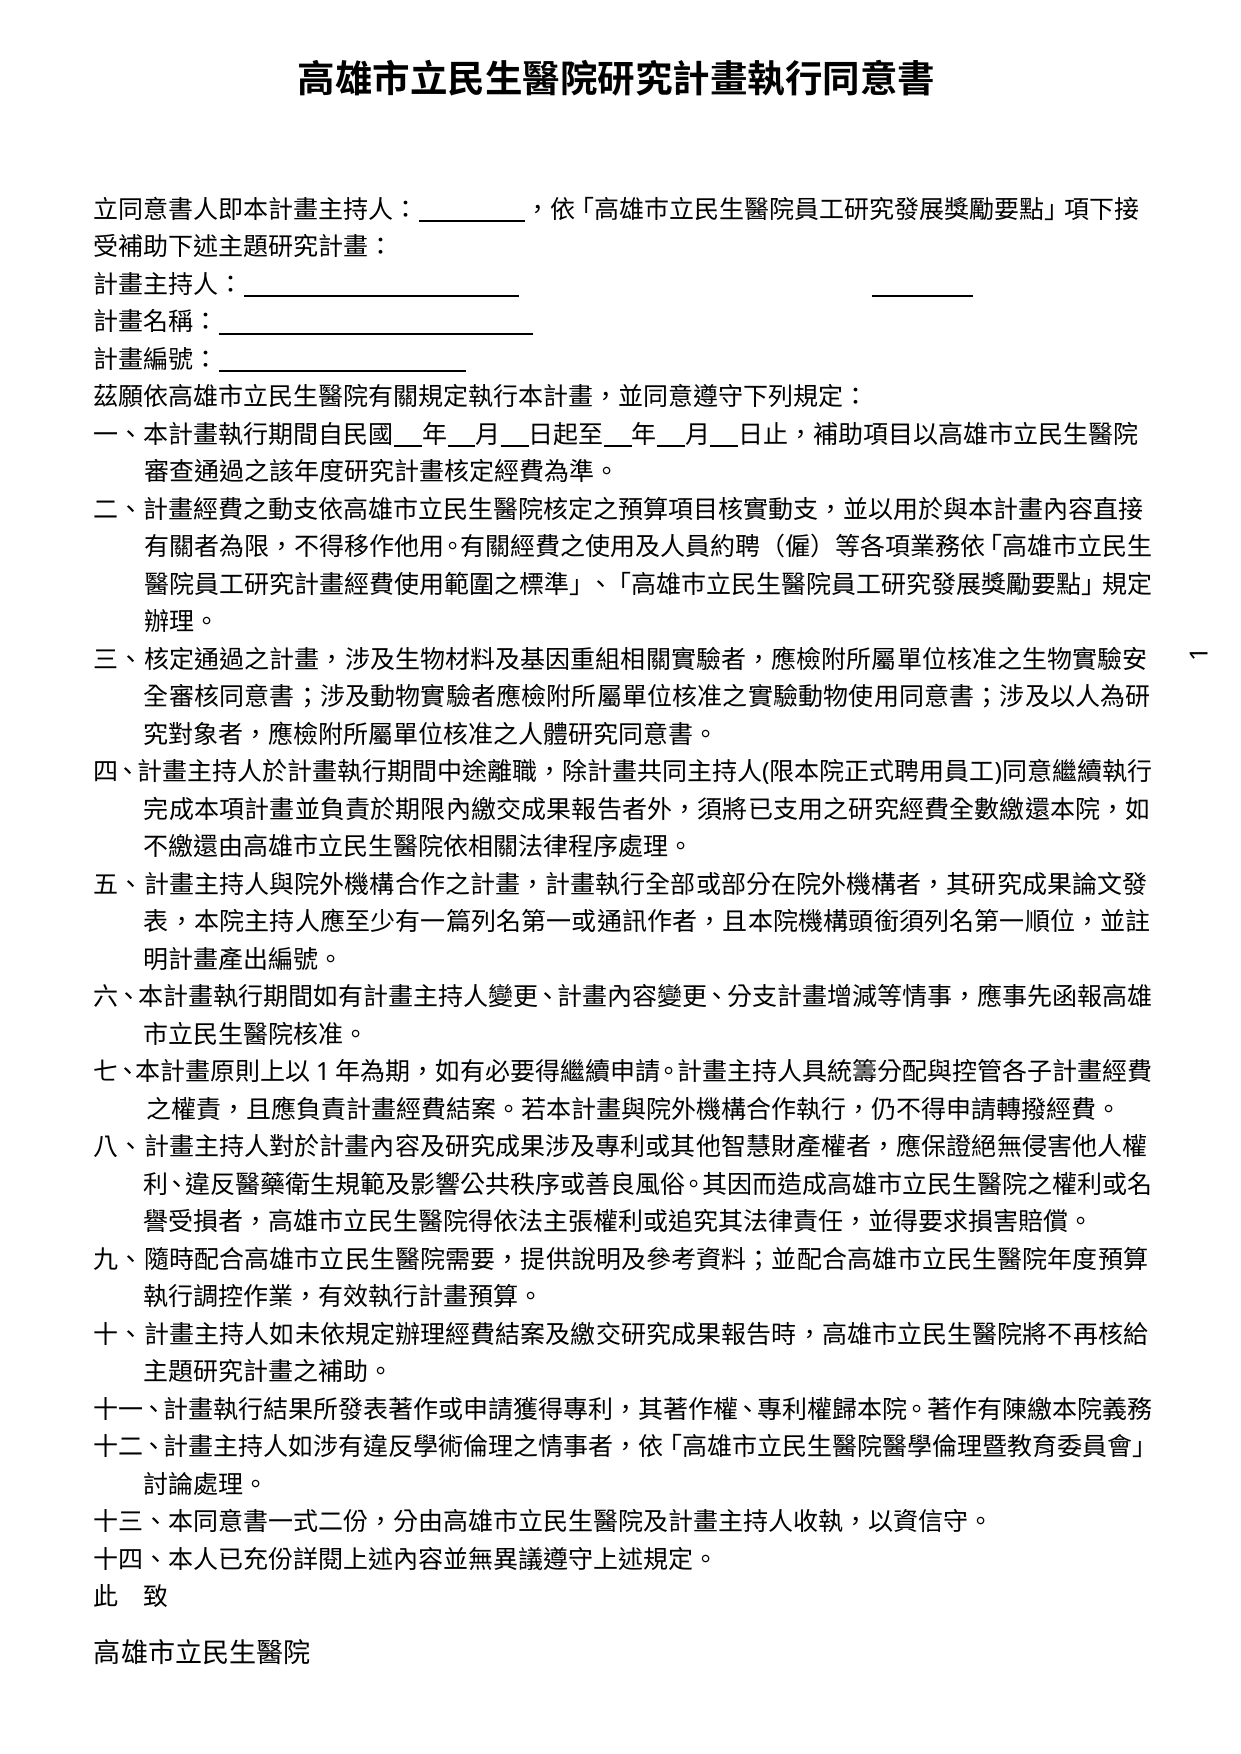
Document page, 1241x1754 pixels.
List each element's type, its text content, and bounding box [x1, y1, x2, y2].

text 立同意書人即本計畫主持人： ，依「高雄巿立民生醫院員工研究發展獎勵要點」項下接受補助下述主題研究計畫： [94, 189, 1139, 264]
text 一、本計畫執行期間自民國 年 月 日起至 年 月 日止，補助項目以高雄市立民生醫院審查通過之該年度研究計畫核定經費為準。 [94, 414, 1139, 489]
text 茲願依高雄市立民生醫院有關規定執行本計畫，並同意遵守下列規定： [94, 376, 1139, 414]
text 計畫名稱： [94, 301, 1139, 339]
text 高雄市立民生醫院研究計畫執行同意書 [94, 39, 1139, 114]
text 十四、本人已充份詳閱上述內容並無異議遵守上述規定。 [94, 1539, 1139, 1576]
text 五、計畫主持人與院外機構合作之計畫，計畫執行全部或部分在院外機構者，其研究成果論文發表，本院主持人應至少有一篇列名第一或通訊作者，且本院機構頭銜須列名第一順位，並註明計畫產出編號。 [94, 864, 1152, 976]
text 計畫主持人： [94, 264, 1139, 301]
text 高雄市立民生醫院 [94, 1614, 1146, 1689]
text 十三、本同意書一式二份，分由高雄市立民生醫院及計畫主持人收執，以資信守。 [94, 1501, 1152, 1539]
text 此 致 [94, 1576, 1146, 1614]
text 六、本計畫執行期間如有計畫主持人變更、計畫內容變更、分支計畫增減等情事，應事先函報高雄市立民生醫院核准。 [94, 976, 1152, 1051]
text 十二、計畫主持人如涉有違反學術倫理之情事者，依「高雄市立民生醫院醫學倫理暨教育委員會」討論處理。 [94, 1426, 1152, 1501]
text 九、隨時配合高雄市立民生醫院需要，提供說明及參考資料；並配合高雄市立民生醫院年度預算執行調控作業，有效執行計畫預算。 [94, 1239, 1152, 1314]
text 四、計畫主持人於計畫執行期間中途離職，除計畫共同主持人(限本院正式聘用員工)同意繼續執行完成本項計畫並負責於期限內繳交成果報告者外，須將已支用之研究經費全數繳還本院，如不繳還由高雄市立民生醫院依相關法律程序處理。 [94, 751, 1152, 864]
text 十一、計畫執行結果所發表著作或申請獲得專利，其著作權、專利權歸本院。著作有陳繳本院義務。 [94, 1389, 1152, 1426]
text 二、計畫經費之動支依高雄市立民生醫院核定之預算項目核實動支，並以用於與本計畫內容直接有關者為限，不得移作他用。有關經費之使用及人員約聘（僱）等各項業務依「高雄市立民生醫院員工研究計畫經費使用範圍之標準」、「高雄巿立民生醫院員工研究發展獎勵要點」規定辦理。 [94, 489, 1152, 639]
text 十、計畫主持人如未依規定辦理經費結案及繳交研究成果報告時，高雄市立民生醫院將不再核給主題研究計畫之補助。 [94, 1314, 1152, 1389]
text 八、計畫主持人對於計畫內容及研究成果涉及專利或其他智慧財產權者，應保證絕無侵害他人權利、違反醫藥衛生規範及影響公共秩序或善良風俗。其因而造成高雄市立民生醫院之權利或名譽受損者，高雄市立民生醫院得依法主張權利或追究其法律責任，並得要求損害賠償。 [94, 1126, 1152, 1239]
text 七、本計畫原則上以1年為期，如有必要得繼續申請。計畫主持人具統籌分配與控管各子計畫經費之權責，且應負責計畫經費結案。若本計畫與院外機構合作執行，仍不得申請轉撥經費。 [94, 1051, 1152, 1126]
text 三、核定通過之計畫，涉及生物材料及基因重組相關實驗者，應檢附所屬單位核准之生物實驗安全審核同意書；涉及動物實驗者應檢附所屬單位核准之實驗動物使用同意書；涉及以人為研究對象者，應檢附所屬單位核准之人體研究同意書。 [94, 639, 1152, 751]
text 計畫編號： [94, 339, 1139, 376]
